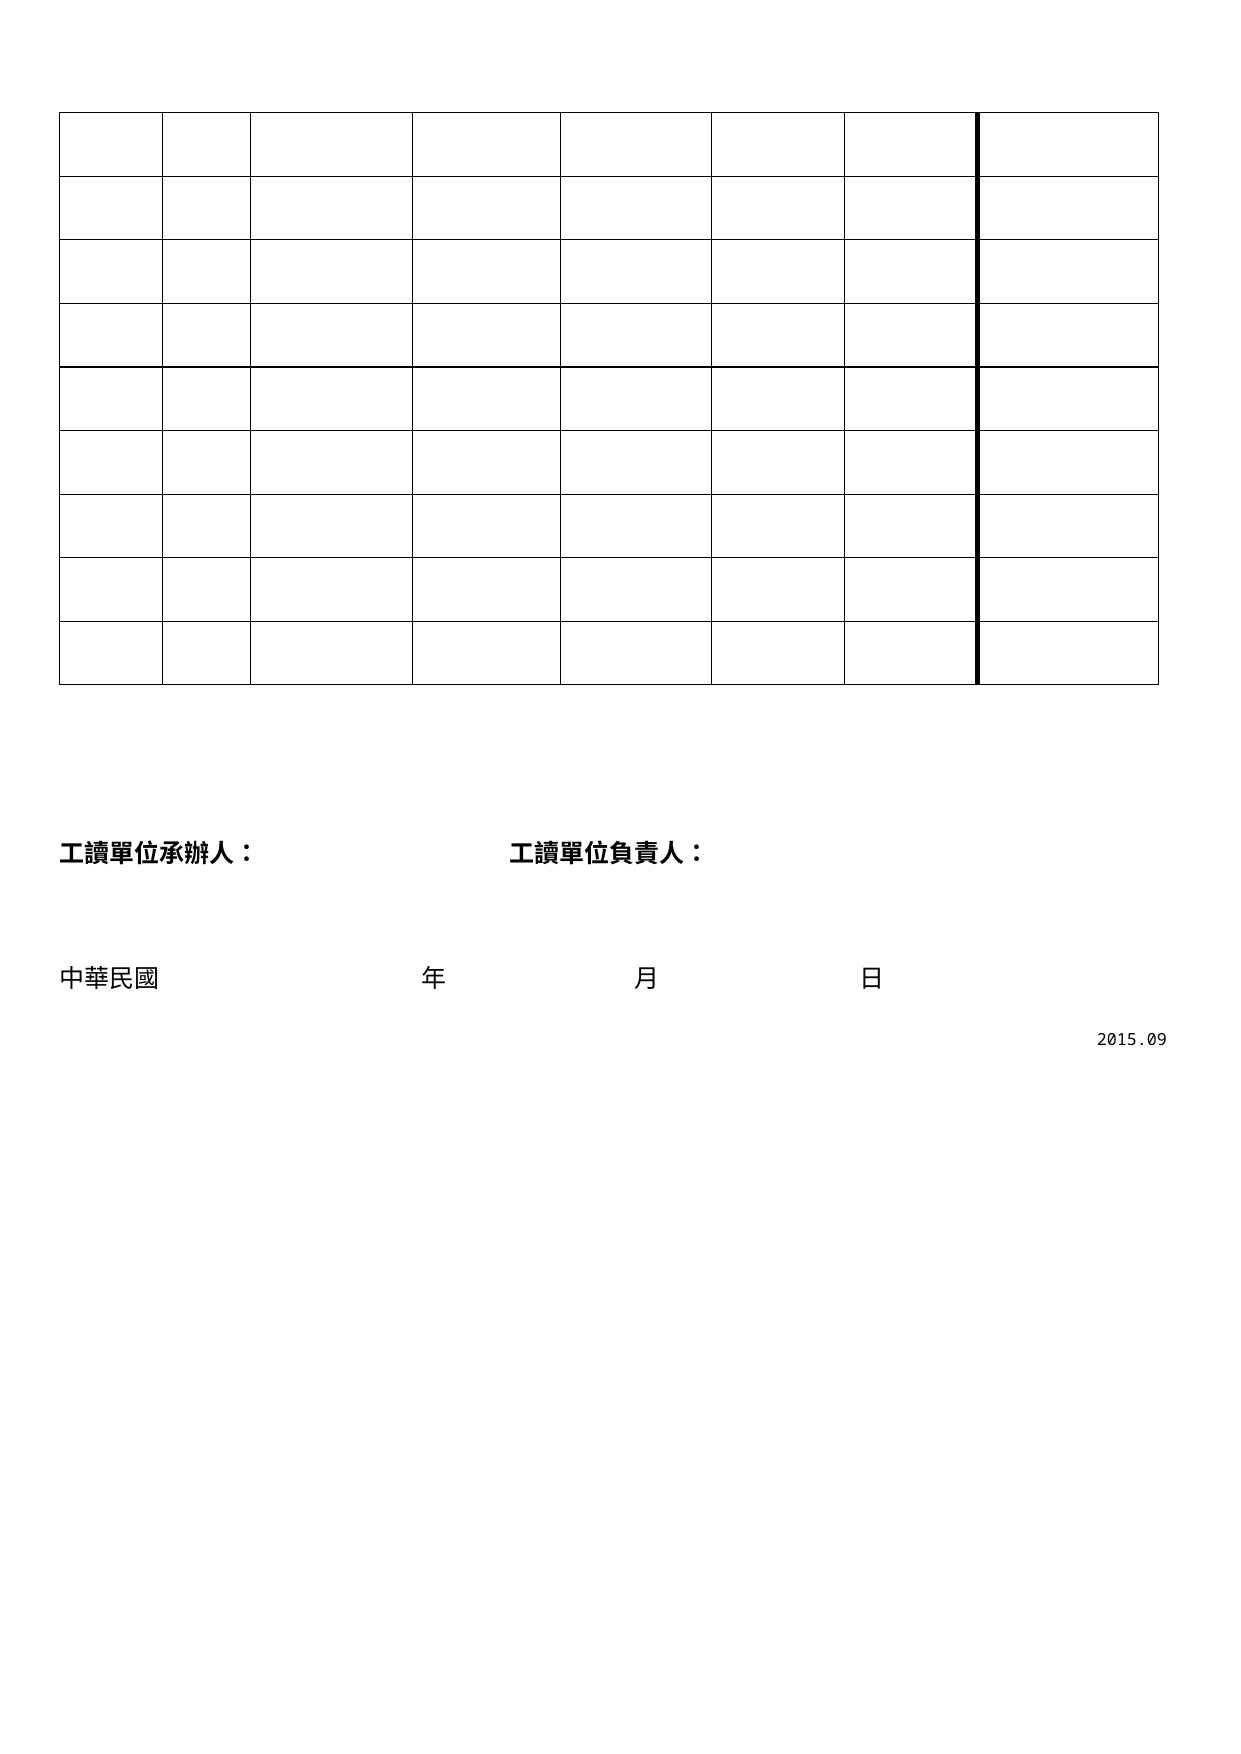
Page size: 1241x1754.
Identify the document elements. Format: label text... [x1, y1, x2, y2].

table_cell [980, 113, 1158, 176]
table_cell [980, 558, 1158, 621]
table_cell [60, 240, 162, 303]
table_cell [60, 113, 162, 176]
table_cell [163, 177, 250, 239]
table_cell [251, 240, 412, 303]
table_cell [163, 622, 250, 684]
table_cell [413, 177, 560, 239]
table_cell [163, 558, 250, 621]
table_cell [561, 558, 711, 621]
table_cell [712, 431, 844, 493]
table_cell [60, 177, 162, 239]
table_cell [251, 622, 412, 684]
table_cell [980, 368, 1158, 430]
table_cell [561, 431, 711, 493]
table_cell [251, 495, 412, 557]
table_cell [980, 431, 1158, 493]
table_cell [413, 368, 560, 430]
table_cell [845, 431, 975, 493]
table_cell [712, 113, 844, 176]
table_cell [251, 431, 412, 493]
table_cell [60, 622, 162, 684]
table_cell [561, 177, 711, 239]
table_cell [845, 622, 975, 684]
table_cell [60, 368, 162, 430]
table_cell [980, 240, 1158, 303]
table_cell [561, 304, 711, 366]
table_cell [561, 240, 711, 303]
table_cell [980, 304, 1158, 366]
table_cell [60, 304, 162, 366]
table_cell [251, 177, 412, 239]
table_cell [712, 177, 844, 239]
table_cell [712, 622, 844, 684]
table_cell [163, 113, 250, 176]
table_cell [413, 304, 560, 366]
table_cell [845, 495, 975, 557]
table_cell [163, 304, 250, 366]
text 2015.09 [59, 998, 1167, 1060]
table_cell [60, 558, 162, 621]
table_cell [845, 113, 975, 176]
table_cell [712, 240, 844, 303]
table_cell [163, 431, 250, 493]
table_cell [413, 113, 560, 176]
table_cell [413, 431, 560, 493]
table_cell [561, 495, 711, 557]
table_cell [980, 495, 1158, 557]
table_cell [845, 558, 975, 621]
table_cell [712, 495, 844, 557]
table_cell [561, 113, 711, 176]
table_cell [60, 495, 162, 557]
table_cell [413, 240, 560, 303]
table_cell [845, 240, 975, 303]
table_cell [163, 240, 250, 303]
text 中華民國 年 月 日 [59, 935, 1167, 998]
table_cell [163, 368, 250, 430]
table_cell [251, 558, 412, 621]
table_cell [60, 431, 162, 493]
table_cell [413, 622, 560, 684]
table_cell [163, 495, 250, 557]
table_cell [561, 368, 711, 430]
table_cell [251, 368, 412, 430]
table_cell [413, 558, 560, 621]
table_cell [845, 177, 975, 239]
text 工讀單位承辦人： 工讀單位負責人： [59, 810, 1167, 873]
table_cell [251, 113, 412, 176]
table_cell [980, 177, 1158, 239]
table_cell [413, 495, 560, 557]
table_cell [845, 304, 975, 366]
table_cell [251, 304, 412, 366]
table_cell [561, 622, 711, 684]
table_cell [845, 368, 975, 430]
table_cell [712, 558, 844, 621]
table_cell [980, 622, 1158, 684]
table_cell [712, 368, 844, 430]
table_cell [712, 304, 844, 366]
